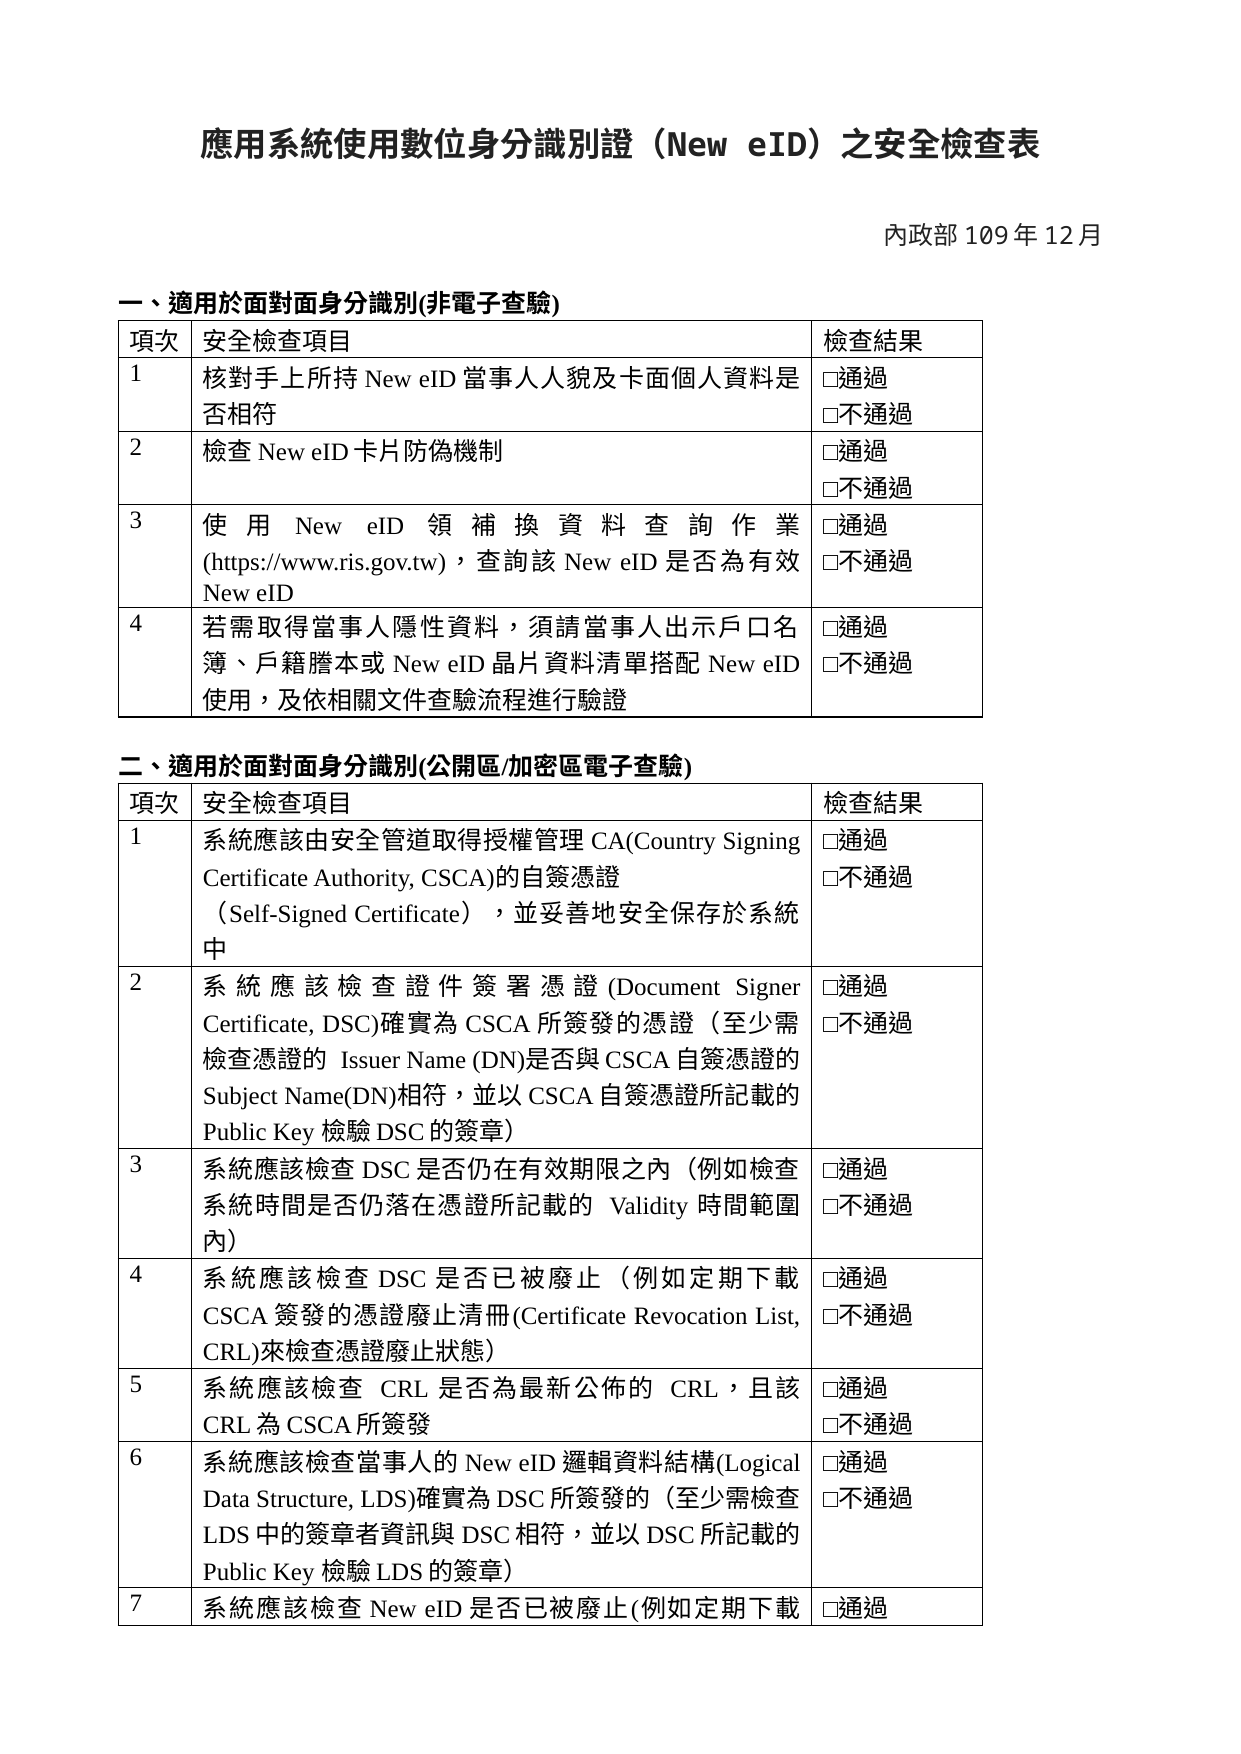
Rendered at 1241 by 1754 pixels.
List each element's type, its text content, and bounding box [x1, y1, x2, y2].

table_cell 系統應該由安全管道取得授權管理CA(Country Signing Certificate Authority, CSCA)的自簽憑證 （Self-Signed Certificate），並妥善地安全保存於系統中 [192, 821, 811, 966]
table_cell 系統應該檢查New eID是否已被廢止(例如定期下載 [192, 1588, 811, 1624]
table_cell 4 [119, 1259, 191, 1368]
table_cell 2 [119, 432, 191, 504]
table_cell 若需取得當事人隱性資料，須請當事人出示戶口名簿、戶籍謄本或New eID晶片資料清單搭配New eID使用，及依相關文件查驗流程進行驗證 [192, 608, 811, 716]
table_cell □通過 □不通過 [812, 358, 982, 431]
table_cell 3 [119, 1149, 191, 1258]
table_cell □通過 □不通過 [812, 1149, 982, 1258]
table_cell □通過 □不通過 [812, 967, 982, 1148]
table_header 項次 [119, 321, 191, 357]
table_cell 系統應該檢查DSC是否已被廢止（例如定期下載CSCA簽發的憑證廢止清冊(Certificate Revocation List, CRL)來檢查憑證廢止狀態） [192, 1259, 811, 1368]
table_cell 3 [119, 505, 191, 607]
table_cell □通過 □不通過 [812, 432, 982, 504]
table_header 檢查結果 [812, 321, 982, 357]
table_cell □通過 □不通過 [812, 821, 982, 966]
table_cell 系統應該檢查證件簽署憑證(Document Signer Certificate, DSC)確實為CSCA所簽發的憑證（至少需檢查憑證的 Issuer Name (DN)是否與CSCA自簽憑證的 Subject Name(DN)相符，並以CSCA自簽憑證所記載的 Public Key 檢驗DSC的簽章） [192, 967, 811, 1148]
text 二、適用於面對面身分識別(公開區/加密區電子查驗) [118, 746, 1122, 782]
table_cell 1 [119, 358, 191, 431]
table_cell □通過 □不通過 [812, 1369, 982, 1441]
table_cell 5 [119, 1369, 191, 1441]
text 應用系統使用數位身分識別證（New eID）之安全檢查表 [118, 118, 1122, 167]
table_cell □通過 □不通過 [812, 505, 982, 607]
table_cell 系統應該檢查當事人的New eID邏輯資料結構(Logical Data Structure, LDS)確實為DSC所簽發的（至少需檢查LDS中的簽章者資訊與DSC相符，並以DSC所記載的Public Key 檢驗LDS的簽章） [192, 1442, 811, 1587]
table_header 安全檢查項目 [192, 321, 811, 357]
table_cell 4 [119, 608, 191, 716]
table_cell □通過 □不通過 [812, 1442, 982, 1587]
table_cell 系統應該檢查 CRL 是否為最新公佈的 CRL，且該CRL為CSCA所簽發 [192, 1369, 811, 1441]
table_header 項次 [119, 784, 191, 820]
text 內政部109年12月 [118, 201, 1122, 255]
table_cell 使用New eID領補換資料查詢作業(https://www.ris.gov.tw)，查詢該New eID是否為有效New eID [192, 505, 811, 607]
table_cell 7 [119, 1588, 191, 1624]
table_cell 2 [119, 967, 191, 1148]
table_cell 核對手上所持New eID當事人人貌及卡面個人資料是否相符 [192, 358, 811, 431]
table_header 安全檢查項目 [192, 784, 811, 820]
table_cell □通過 □不通過 [812, 1259, 982, 1368]
table_cell 檢查New eID卡片防偽機制 [192, 432, 811, 504]
text 一、適用於面對面身分識別(非電子查驗) [118, 284, 1122, 320]
table_cell 系統應該檢查DSC是否仍在有效期限之內（例如檢查系統時間是否仍落在憑證所記載的 Validity 時間範圍內） [192, 1149, 811, 1258]
table_cell □通過 [812, 1588, 982, 1624]
table_cell 1 [119, 821, 191, 966]
table_cell 6 [119, 1442, 191, 1587]
table_cell □通過 □不通過 [812, 608, 982, 716]
table_header 檢查結果 [812, 784, 982, 820]
